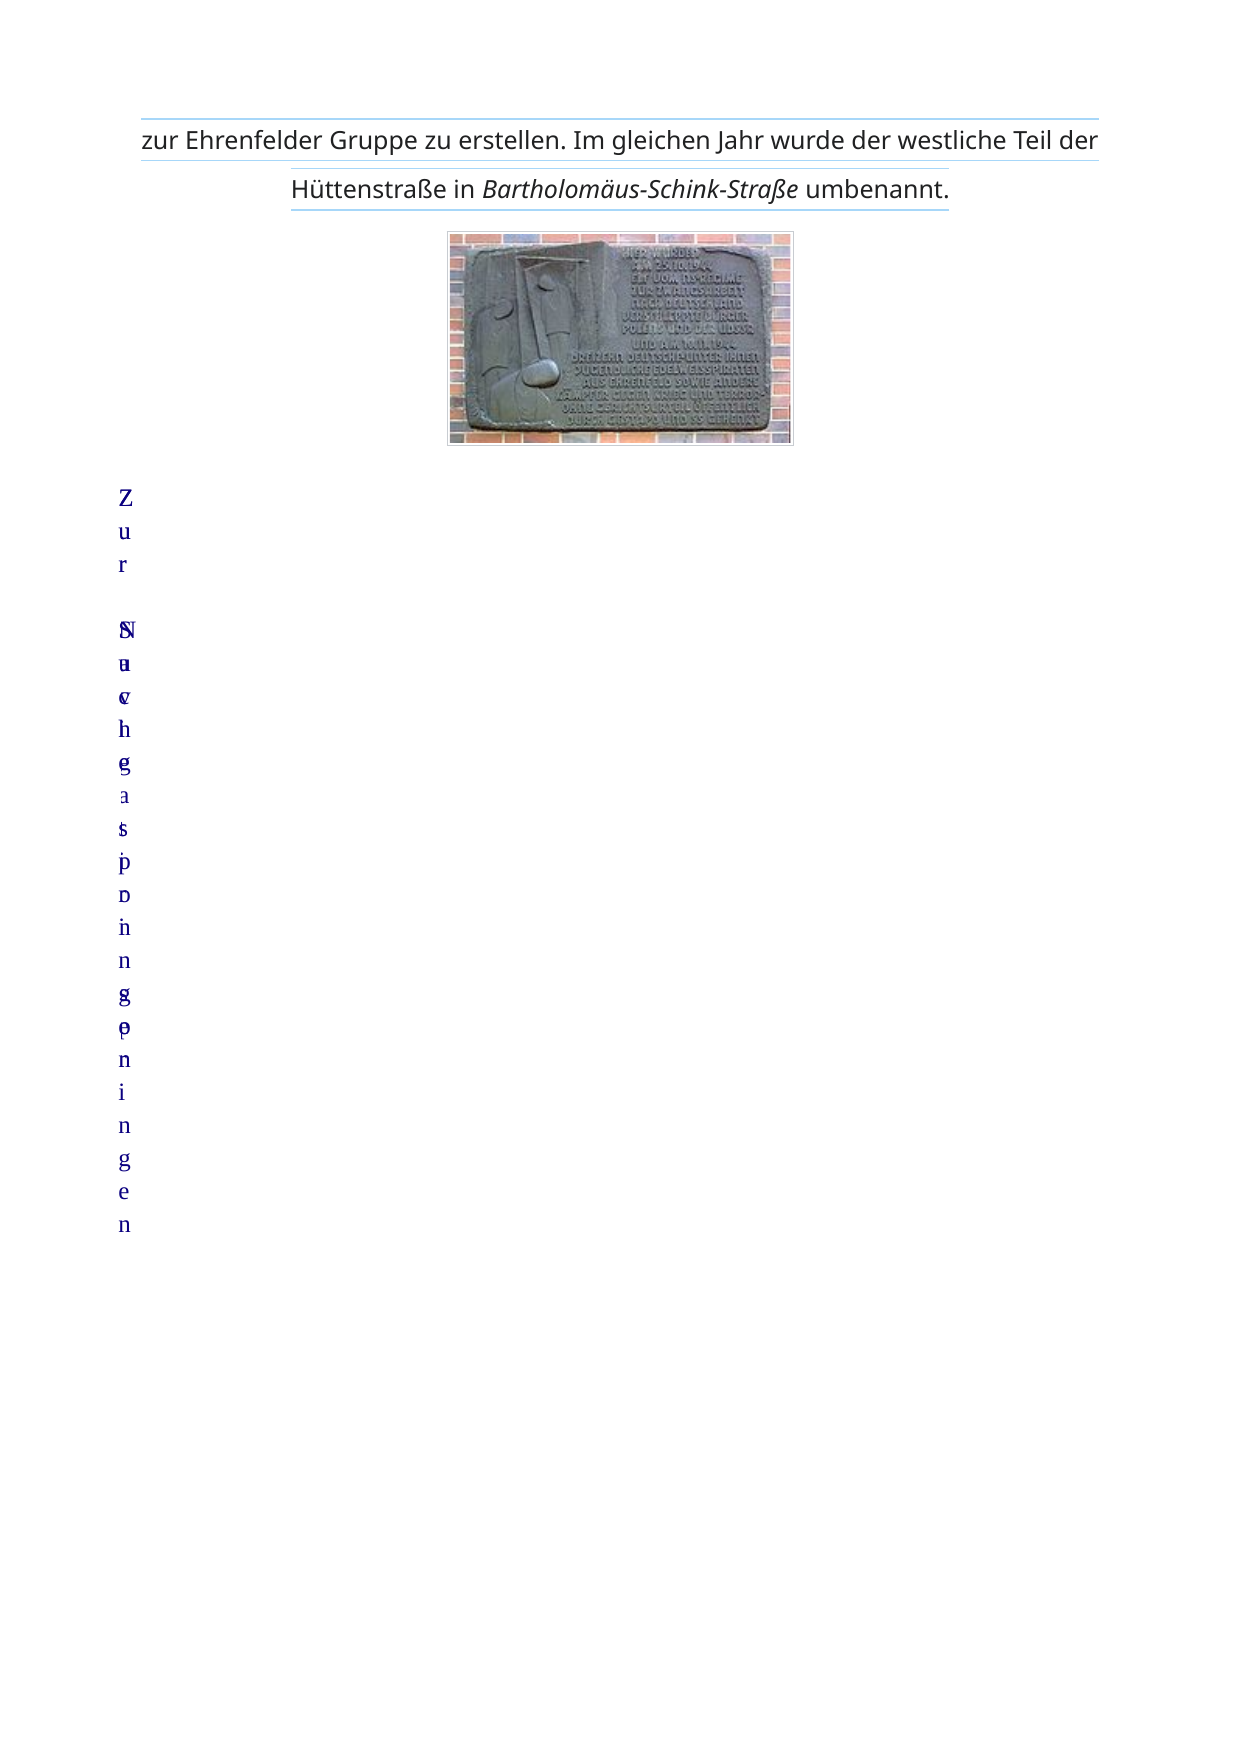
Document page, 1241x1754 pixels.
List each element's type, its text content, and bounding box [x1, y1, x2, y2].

picture [449, 234, 791, 443]
text zur Ehrenfelder Gruppe zu erstellen. Im gleichen Jahr wurde der westliche Teil der Hüttenstraße in Bartholomäus-Schink-Straße umbenannt. [118, 118, 1122, 211]
